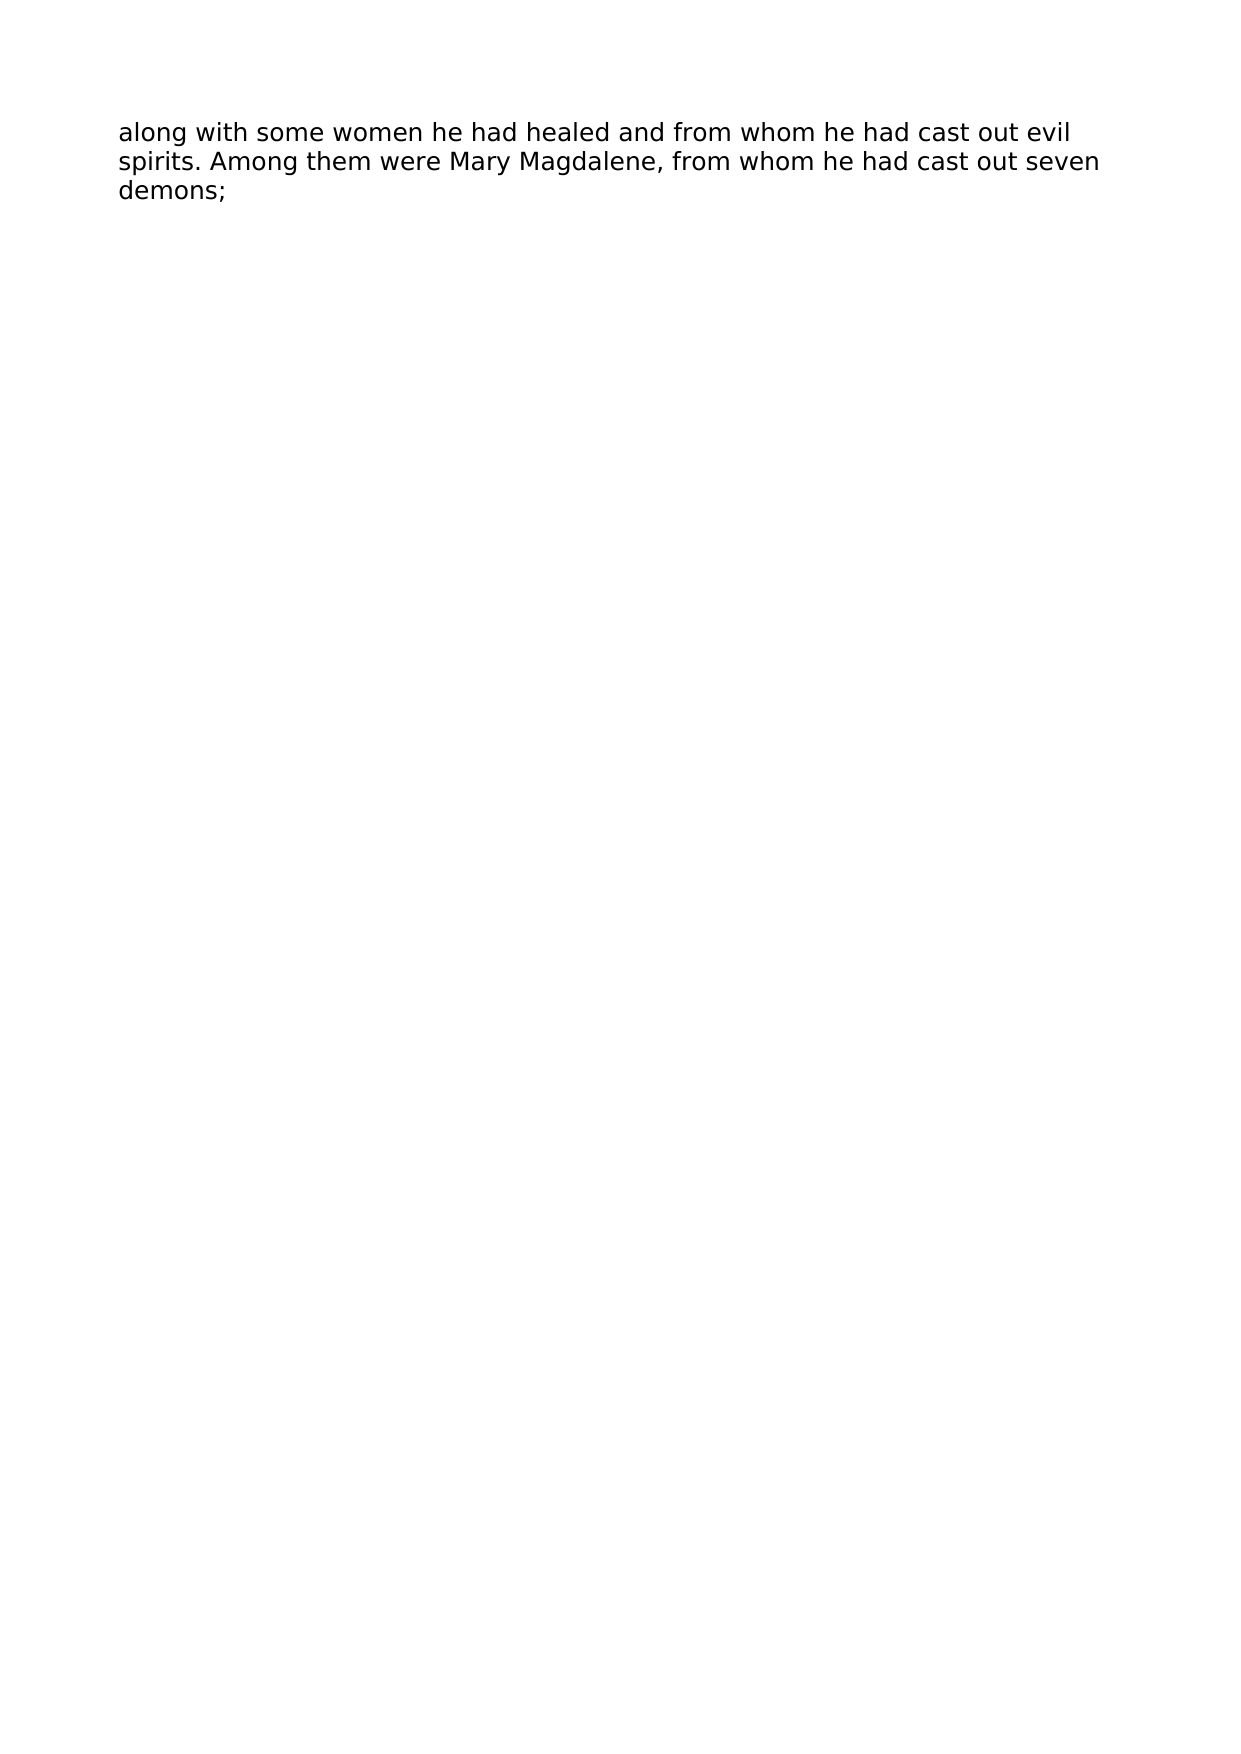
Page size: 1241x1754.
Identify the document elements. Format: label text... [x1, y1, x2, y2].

text along with some women he had healed and from whom he had cast out evil spirits. Among them were Mary Magdalene, from whom he had cast out seven demons; [118, 118, 1122, 206]
